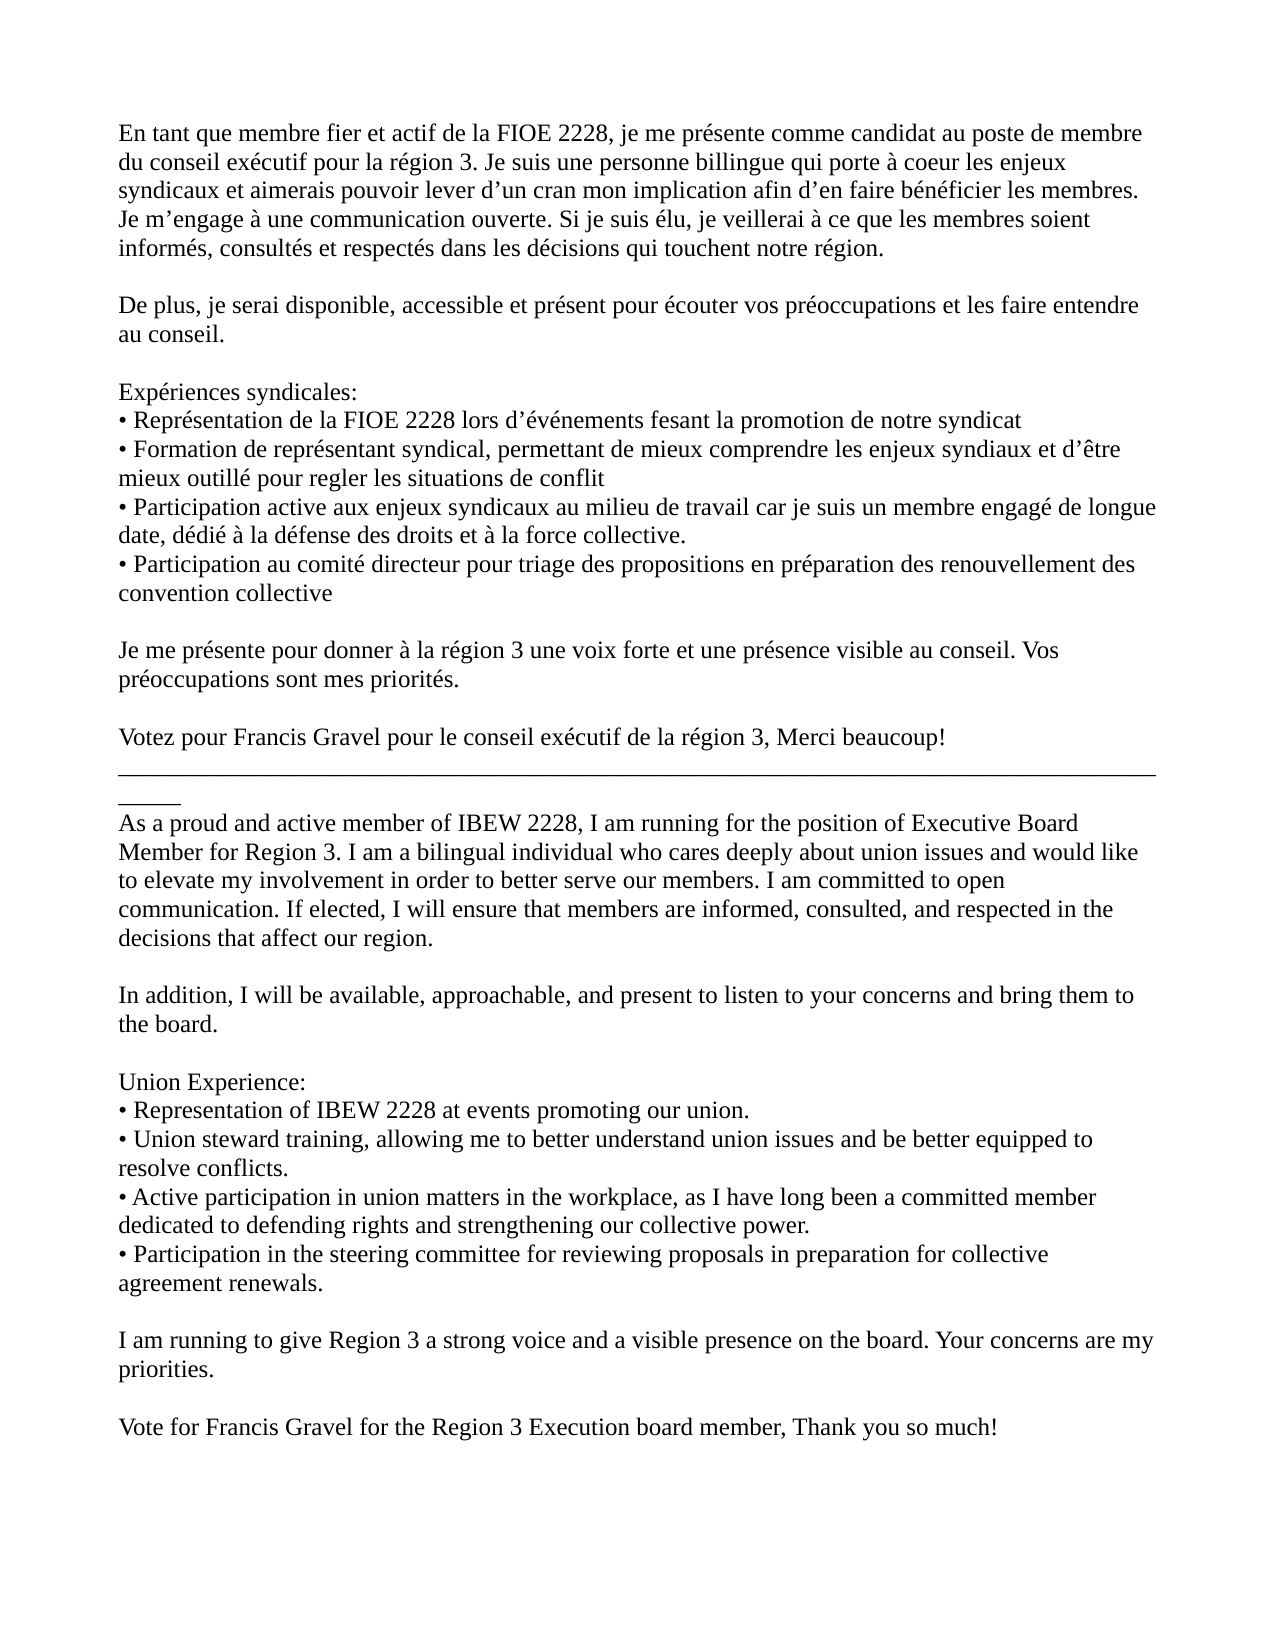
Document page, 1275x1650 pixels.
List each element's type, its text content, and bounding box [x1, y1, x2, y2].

text • Formation de représentant syndical, permettant de mieux comprendre les enjeux syndiaux et d’être mieux outillé pour regler les situations de conflit [118, 434, 1157, 492]
text • Participation active aux enjeux syndicaux au milieu de travail car je suis un membre engagé de longue date, dédié à la défense des droits et à la force collective. [118, 492, 1157, 549]
text Expériences syndicales: [118, 377, 1157, 406]
text En tant que membre fier et actif de la FIOE 2228, je me présente comme candidat au poste de membre du conseil exécutif pour la région 3. Je suis une personne billingue qui porte à coeur les enjeux syndicaux et aimerais pouvoir lever d’un cran mon implication afin d’en faire bénéficier les membres. [118, 118, 1157, 204]
text I am running to give Region 3 a strong voice and a visible presence on the board. Your concerns are my priorities. [118, 1326, 1157, 1383]
text • Représentation de la FIOE 2228 lors d’événements fesant la promotion de notre syndicat [118, 406, 1157, 434]
text De plus, je serai disponible, accessible et présent pour écouter vos préoccupations et les faire entendre au conseil. [118, 291, 1157, 348]
text Je m’engage à une communication ouverte. Si je suis élu, je veillerai à ce que les membres soient informés, consultés et respectés dans les décisions qui touchent notre région. [118, 204, 1157, 262]
text Je me présente pour donner à la région 3 une voix forte et une présence visible au conseil. Vos préoccupations sont mes priorités. [118, 636, 1157, 693]
text ________________________________________________________________________________________ [118, 751, 1157, 808]
text As a proud and active member of IBEW 2228, I am running for the position of Executive Board Member for Region 3. I am a bilingual individual who cares deeply about union issues and would like to elevate my involvement in order to better serve our members. I am committed to open communication. If elected, I will ensure that members are informed, consulted, and respected in the decisions that affect our region. [118, 808, 1157, 952]
text Vote for Francis Gravel for the Region 3 Execution board member, Thank you so much! [118, 1412, 1157, 1441]
text • Participation in the steering committee for reviewing proposals in preparation for collective agreement renewals. [118, 1239, 1157, 1297]
text Votez pour Francis Gravel pour le conseil exécutif de la région 3, Merci beaucoup! [118, 722, 1157, 751]
text Union Experience: [118, 1067, 1157, 1096]
text • Participation au comité directeur pour triage des propositions en préparation des renouvellement des convention collective [118, 549, 1157, 607]
text • Active participation in union matters in the workplace, as I have long been a committed member dedicated to defending rights and strengthening our collective power. [118, 1182, 1157, 1239]
text • Representation of IBEW 2228 at events promoting our union. [118, 1096, 1157, 1124]
text • Union steward training, allowing me to better understand union issues and be better equipped to resolve conflicts. [118, 1124, 1157, 1182]
text In addition, I will be available, approachable, and present to listen to your concerns and bring them to the board. [118, 981, 1157, 1038]
